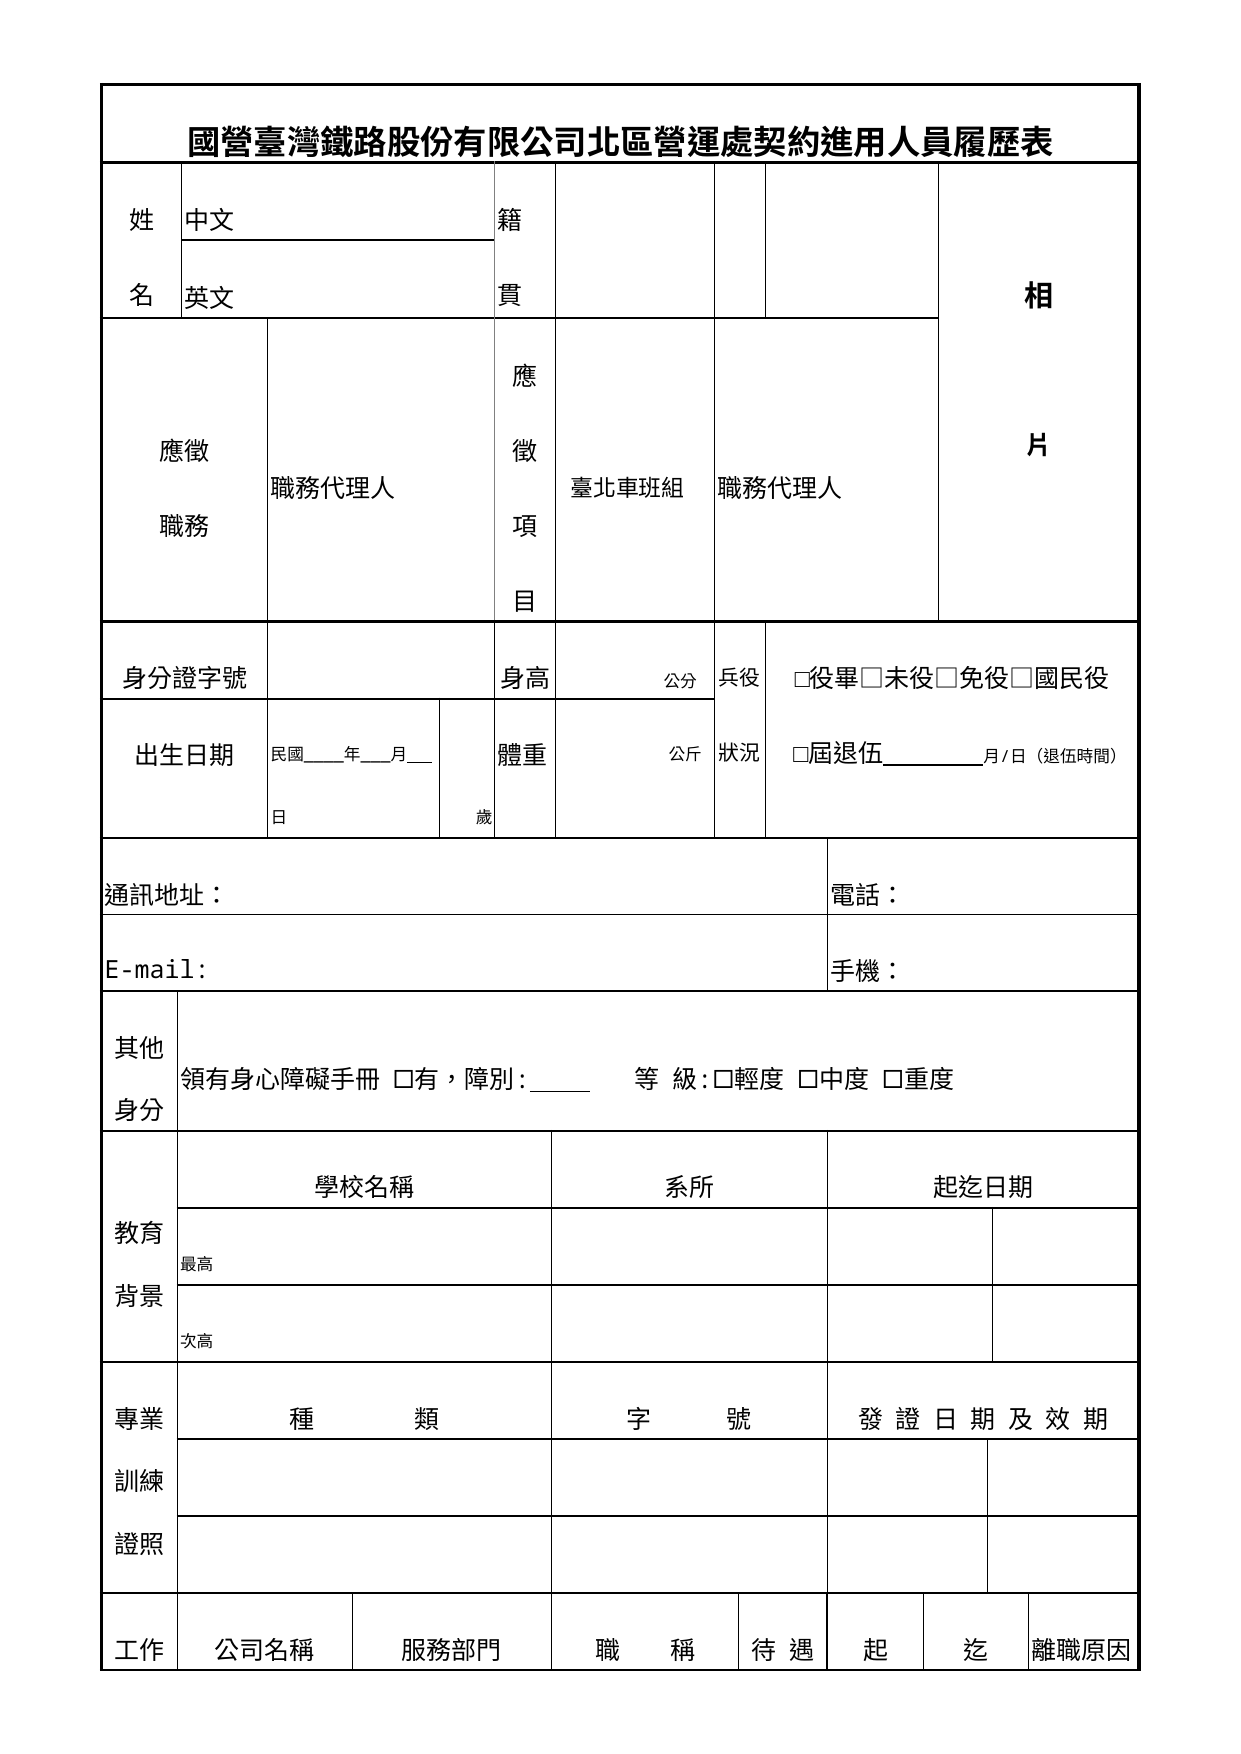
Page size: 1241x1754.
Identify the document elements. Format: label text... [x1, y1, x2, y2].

table_cell [556, 164, 714, 317]
table_cell 公斤 [556, 700, 714, 837]
table_cell [552, 1517, 827, 1592]
table_cell [715, 164, 765, 317]
table_cell 其他 身分 [103, 992, 177, 1130]
table_cell 出生日期 [103, 700, 267, 837]
table_cell [552, 1286, 827, 1361]
table_cell [993, 1209, 1137, 1284]
table_cell [993, 1286, 1137, 1361]
table_cell [988, 1440, 1137, 1515]
table_cell 最高 [178, 1209, 551, 1284]
table_cell E-mail: [103, 915, 827, 990]
table_cell 職務代理人 [268, 319, 494, 620]
table_cell [178, 1440, 551, 1515]
table_cell 次高 [178, 1286, 551, 1361]
table_cell 教育背景 [103, 1132, 177, 1361]
table_cell 工作 [103, 1594, 177, 1669]
table_cell [178, 1517, 551, 1592]
table_cell 電話： [828, 839, 1137, 914]
table_cell 公分 [556, 623, 714, 697]
table_cell 兵役 狀況 [715, 623, 765, 837]
table_cell 英文 [182, 241, 494, 317]
table_cell [552, 1209, 827, 1284]
table_cell 起 [828, 1594, 923, 1669]
table_cell [828, 1517, 987, 1592]
table_cell 身高 [495, 623, 555, 697]
table_cell 迄 [924, 1594, 1028, 1669]
table_cell 民國____年___月 日 [268, 700, 439, 837]
table_cell 手機： [828, 915, 1137, 990]
table_cell 歲 [440, 700, 494, 837]
table_header 國營臺灣鐵路股份有限公司北區營運處契約進用人員履歷表 [103, 86, 1137, 161]
table_cell [268, 623, 494, 697]
table_cell 離職原因 [1029, 1594, 1137, 1669]
table_cell 職 稱 [552, 1594, 738, 1669]
table_cell 相 片 [939, 164, 1137, 620]
table_cell 領有身心障礙手冊 有，障別: 等 級:輕度 中度 重度 [178, 992, 1137, 1130]
table_cell 應徵 職務 [103, 319, 267, 620]
table_cell 身分證字號 [103, 623, 267, 697]
table_cell 服務部門 [353, 1594, 551, 1669]
table_cell 籍 貫 [495, 164, 555, 317]
table_cell 系所 [552, 1132, 827, 1207]
table_cell 起迄日期 [828, 1132, 1137, 1207]
table_cell [828, 1440, 987, 1515]
table_cell 學校名稱 [178, 1132, 551, 1207]
table_cell □役畢□未役□免役□國民役 □屆退伍 月/日（退伍時間） [766, 623, 1137, 837]
table_cell 種 類 [178, 1363, 551, 1438]
table_cell [552, 1440, 827, 1515]
table_cell [988, 1517, 1137, 1592]
table_cell 職務代理人 [715, 319, 938, 620]
table_cell [766, 164, 938, 317]
table_cell 應 徵 項 目 [495, 319, 555, 620]
table_cell [828, 1209, 992, 1284]
table_cell 待 遇 [739, 1594, 826, 1669]
table_cell 通訊地址： [103, 839, 827, 914]
table_cell 臺北車班組 [556, 319, 714, 620]
table_cell 公司名稱 [178, 1594, 352, 1669]
table_cell 中文 [182, 164, 494, 239]
table_cell 字 號 [552, 1363, 827, 1438]
table_cell [828, 1286, 992, 1361]
table_cell 姓 名 [103, 164, 181, 317]
table_cell 體重 [495, 700, 555, 837]
table_cell 專業訓練證照 [103, 1363, 177, 1592]
table_cell 發 證 日 期 及 效 期 [828, 1363, 1137, 1438]
